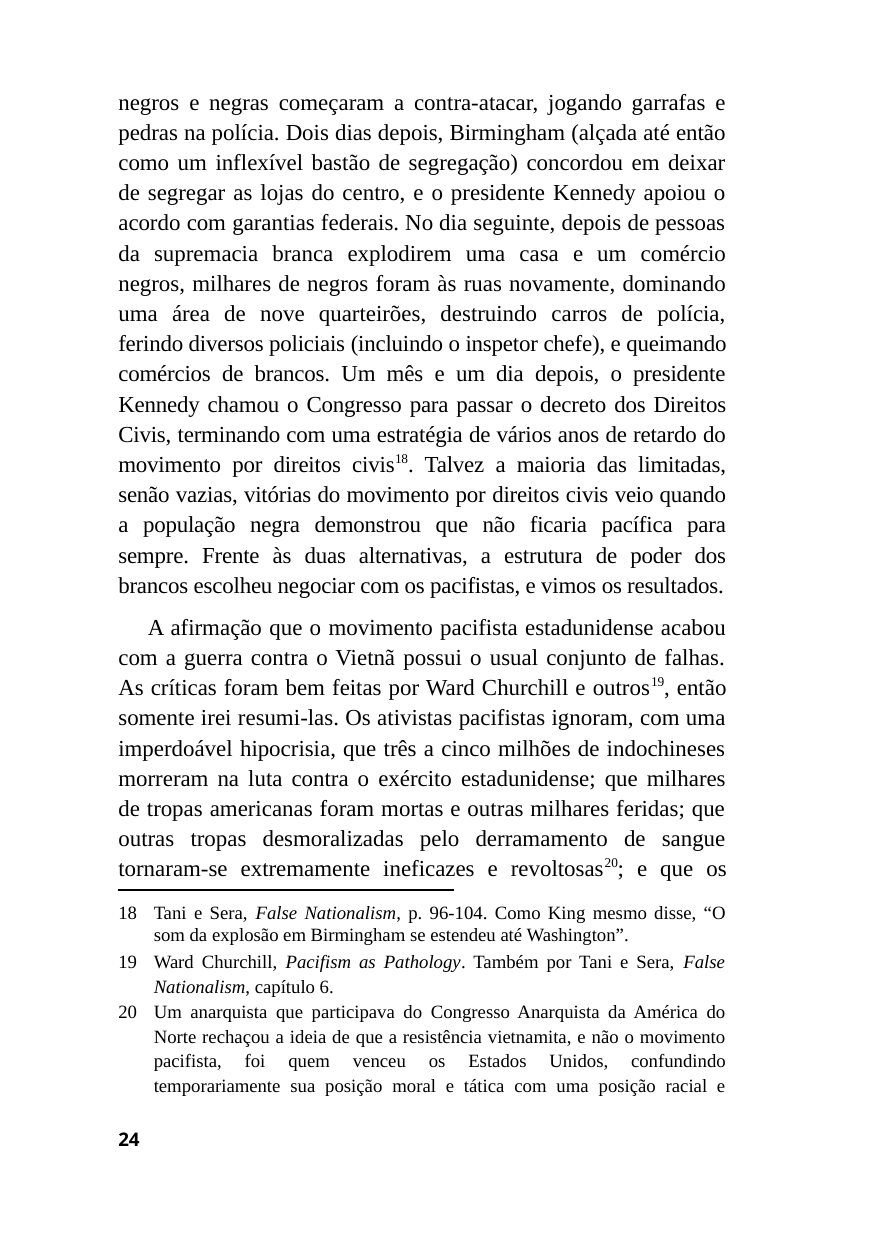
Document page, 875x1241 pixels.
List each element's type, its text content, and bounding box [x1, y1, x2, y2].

text Tani e Sera, False Nationalism, p. 96-104. Como King mesmo disse, “O som da explosão em Birmingham se estendeu até Washington”. [118, 902, 726, 945]
text A afirmação que o movimento pacifista estadunidense acabou com a guerra contra o Vietnã possui o usual conjunto de falhas. As críticas foram bem feitas por Ward Churchill e outros, então somente irei resumi-las. Os ativistas pacifistas ignoram, com uma imperdoável hipocrisia, que três a cinco milhões de indochineses morreram na luta contra o exército estadunidense; que milhares de tropas americanas foram mortas e outras milhares feridas; que outras tropas desmoralizadas pelo derramamento de sangue tornaram-se extremamente ineficazes e revoltosas; e que os Estados Unidos estavam perdendo capital político (e tornando-se fiscalmente falidos) a um ponto em que os políticos pró-guerra começaram a pedir por uma retirada estratégica (especialmente depois que a Ofensiva do Tet provou que a guerra era “invencível”, como nas palavras de muitos daquele tempo). O governo dos Estados Unidos não foi forçado a retirar-se pelos protestos pacíficos – ele foi derrotado política e militarmente. Como uma evidência disto, Churchill cita a vitória do republicano Richard Nixon, e a falta de até mesmo um candidato antiguerra no Partido Democrata, em 1968, no auge do movimento antiguerra. Poderia-se acrescentar a isso a reeleição de Nixon em 1972, após quatro anos de intensificação do genocídio, para demonstrar a fraqueza do movimento pacifista em intervir nas decisões do poder. De fato, o movimento pacifista do princípio dissolveu-se junto à retirada das tropas estadunidenses (finalizada em 1973). O movimento foi menos receptivo para aceitar o fato de que a maior campanha de bombardeio jamais vista na história, que mirava civis, se intensificou após a retirada das tropas, ou que continuou a ocupação no Vietnã do Sul através de uma ditadura militar financiada e treinada pelos Estados Unidos. Em outras palavras, o movimento se retirou (e recompensou Nixon com uma reeleição) uma vez que americanos, e não vietnamitas, estavam longe do perigo. O movimento pacifista americano falhou em trazer a paz. O imperialismo norte-americano continuou imbatível, e, apesar de sua estratégia militar ter sido derrotada pelos vietnamitas, os EUA ainda assim cumpriram com seus objetivos políticos gerais em seu devido tempo, precisamente por causa do fracasso do movimento pacifista em realizar qualquer mudança interna. [118, 614, 726, 882]
text negros e negras começaram a contra-atacar, jogando garrafas e pedras na polícia. Dois dias depois, Birmingham (alçada até então como um inflexível bastão de segregação) concordou em deixar de segregar as lojas do centro, e o presidente Kennedy apoiou o acordo com garantias federais. No dia seguinte, depois de pessoas da supremacia branca explodirem uma casa e um comércio negros, milhares de negros foram às ruas novamente, dominando uma área de nove quarteirões, destruindo carros de polícia, ferindo diversos policiais (incluindo o inspetor chefe), e queimando comércios de brancos. Um mês e um dia depois, o presidente Kennedy chamou o Congresso para passar o decreto dos Direitos Civis, terminando com uma estratégia de vários anos de retardo do movimento por direitos civis. Talvez a maioria das limitadas, senão vazias, vitórias do movimento por direitos civis veio quando a população negra demonstrou que não ficaria pacífica para sempre. Frente às duas alternativas, a estrutura de poder dos brancos escolheu negociar com os pacifistas, e vimos os resultados. [118, 88, 726, 598]
text Ward Churchill, Pacifism as Pathology. Também por Tani e Sera, False Nationalism, capítulo 6. [118, 951, 726, 997]
text Um anarquista que participava do Congresso Anarquista da América do Norte rechaçou a ideia de que a resistência vietnamita, e não o movimento pacifista, foi quem venceu os Estados Unidos, confundindo temporariamente sua posição moral e tática com uma posição racial e [118, 1001, 726, 1097]
